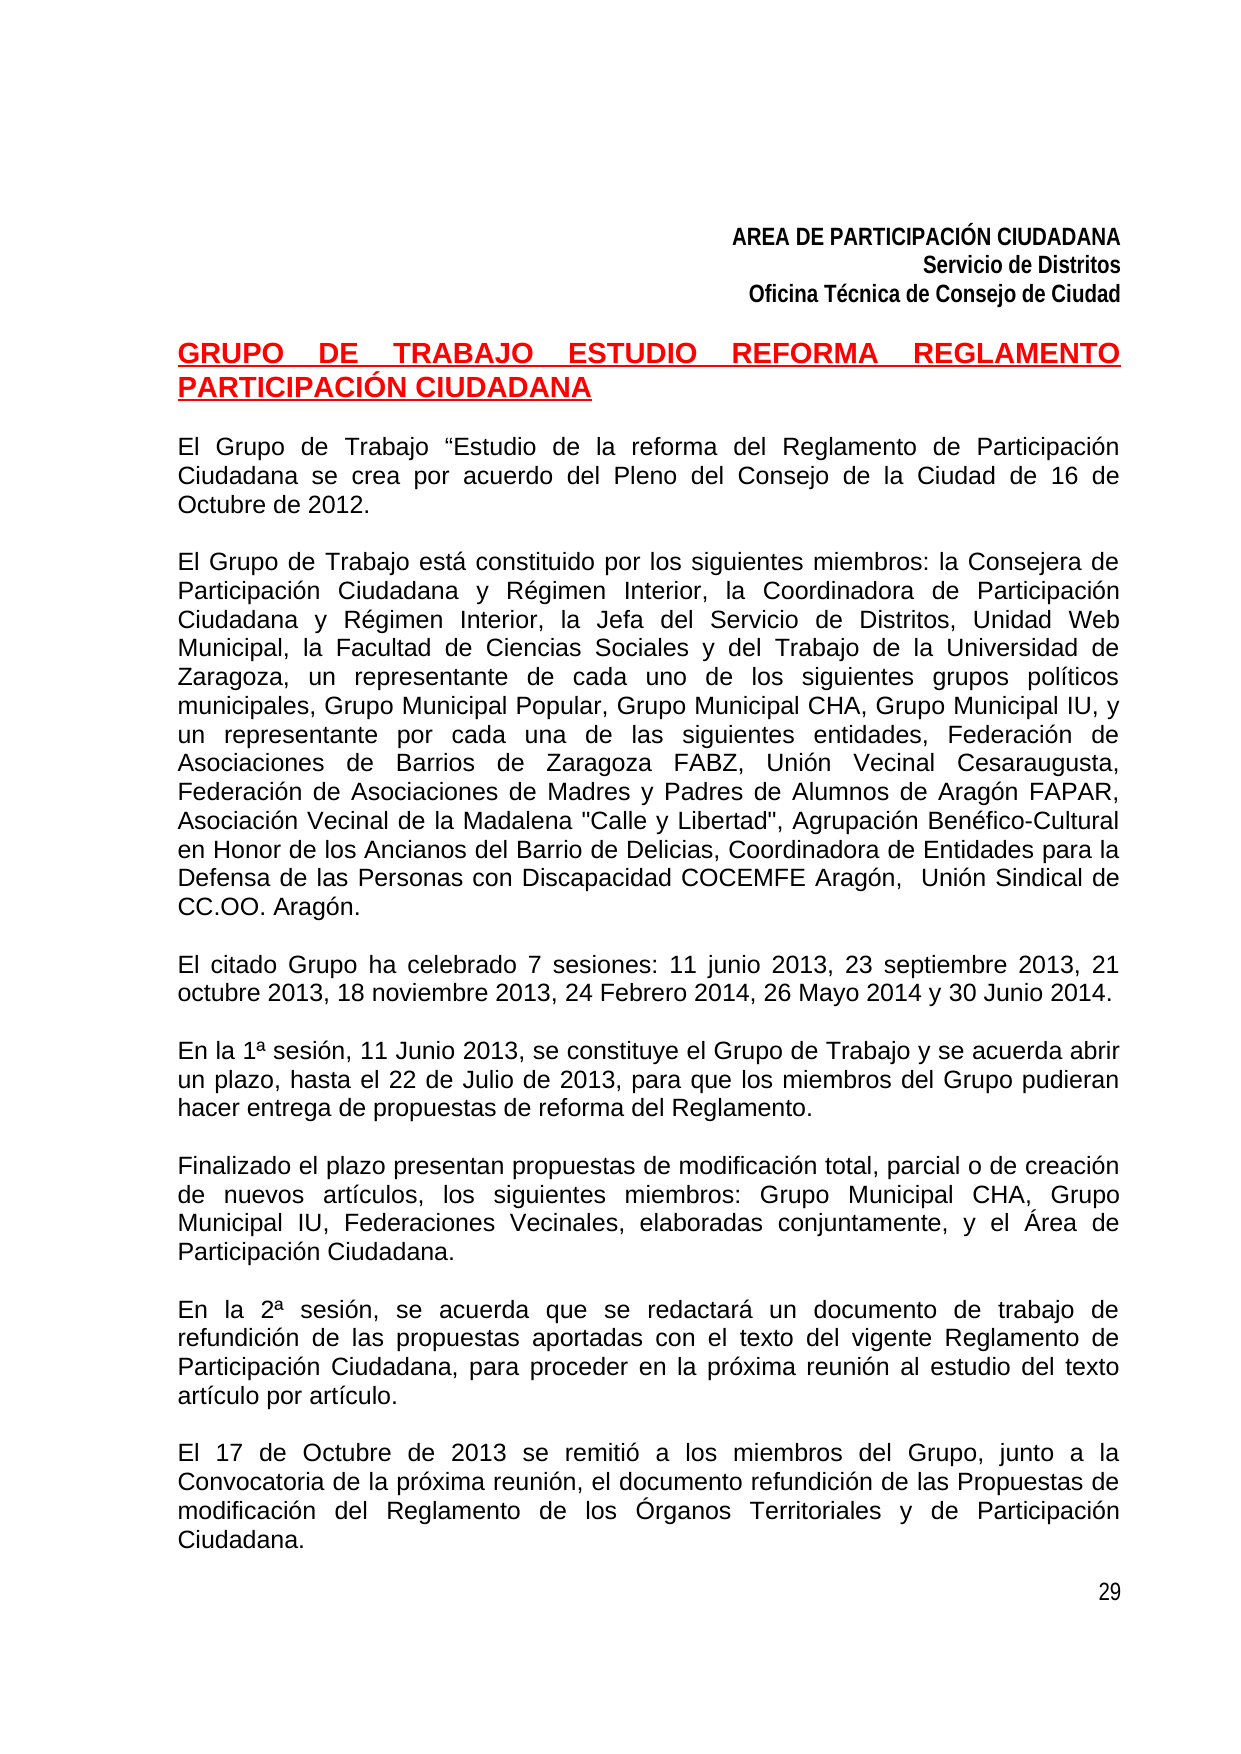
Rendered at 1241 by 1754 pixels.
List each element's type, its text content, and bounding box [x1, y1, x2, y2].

text PARTICIPACIÓN CIUDADANA [177, 366, 1121, 403]
text El citado Grupo ha celebrado 7 sesiones: 11 junio 2013, 23 septiembre 2013, 21 octubre 2013, 18 noviembre 2013, 24 Febrero 2014, 26 Mayo 2014 y 30 Junio 2014. [177, 949, 1121, 1007]
text En la 1ª sesión, 11 Junio 2013, se constituye el Grupo de Trabajo y se acuerda abrir un plazo, hasta el 22 de Julio de 2013, para que los miembros del Grupo pudieran hacer entrega de propuestas de reforma del Reglamento. [177, 1036, 1121, 1122]
text El Grupo de Trabajo está constituido por los siguientes miembros: la Consejera de Participación Ciudadana y Régimen Interior, la Coordinadora de Participación Ciudadana y Régimen Interior, la Jefa del Servicio de Distritos, Unidad Web Municipal, la Facultad de Ciencias Sociales y del Trabajo de la Universidad de Zaragoza, un representante de cada uno de los siguientes grupos políticos municipales, Grupo Municipal Popular, Grupo Municipal CHA, Grupo Municipal IU, y un representante por cada una de las siguientes entidades, Federación de Asociaciones de Barrios de Zaragoza FABZ, Unión Vecinal Cesaraugusta, Federación de Asociaciones de Madres y Padres de Alumnos de Aragón FAPAR, Asociación Vecinal de la Madalena "Calle y Libertad", Agrupación Benéfico-Cultural en Honor de los Ancianos del Barrio de Delicias, Coordinadora de Entidades para la Defensa de las Personas con Discapacidad COCEMFE Aragón, Unión Sindical de CC.OO. Aragón. [177, 547, 1121, 921]
list En la 2ª sesión, se acuerda que se redactará un documento de trabajo de refundición de las propuestas aportadas con el texto del vigente Reglamento de Participación Ciudadana, para proceder en la próxima reunión al estudio del texto artículo por artículo. [177, 1294, 1121, 1409]
text GRUPO DE TRABAJO ESTUDIO REFORMA REGLAMENTO [177, 336, 1121, 365]
list Finalizado el plazo presentan propuestas de modificación total, parcial o de creación de nuevos artículos, los siguientes miembros: Grupo Municipal CHA, Grupo Municipal IU, Federaciones Vecinales, elaboradas conjuntamente, y el Área de Participación Ciudadana. [177, 1151, 1121, 1266]
list El 17 de Octubre de 2013 se remitió a los miembros del Grupo, junto a la Convocatoria de la próxima reunión, el documento refundición de las Propuestas de modificación del Reglamento de los Órganos Territoriales y de Participación Ciudadana. [177, 1438, 1121, 1553]
text El Grupo de Trabajo “Estudio de la reforma del Reglamento de Participación Ciudadana se crea por acuerdo del Pleno del Consejo de la Ciudad de 16 de Octubre de 2012. [177, 432, 1121, 518]
